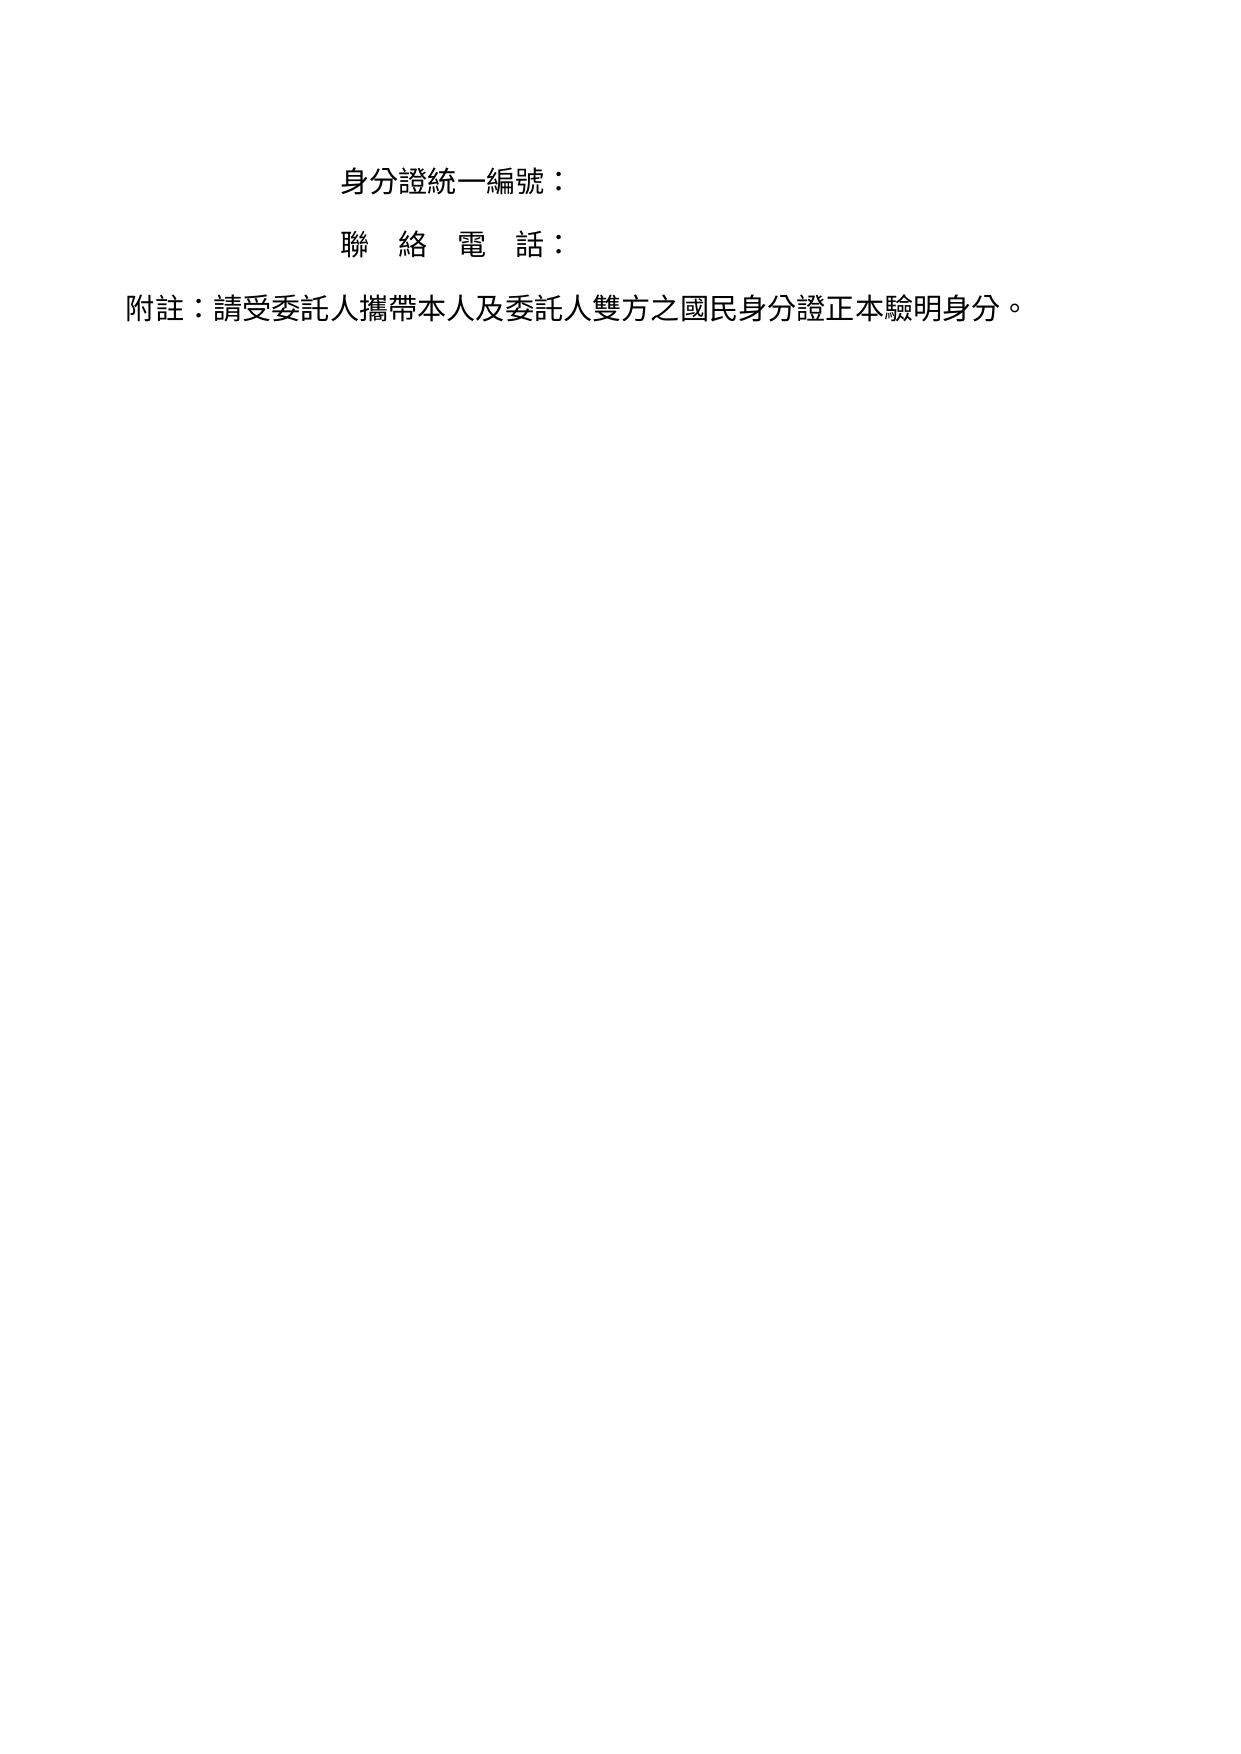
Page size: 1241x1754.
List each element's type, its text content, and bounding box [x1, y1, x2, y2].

text 附註：請受委託人攜帶本人及委託人雙方之國民身分證正本驗明身分。 [118, 285, 1092, 328]
text 身分證統一編號： [148, 158, 1092, 201]
text 聯 絡 電 話： [148, 222, 1092, 264]
